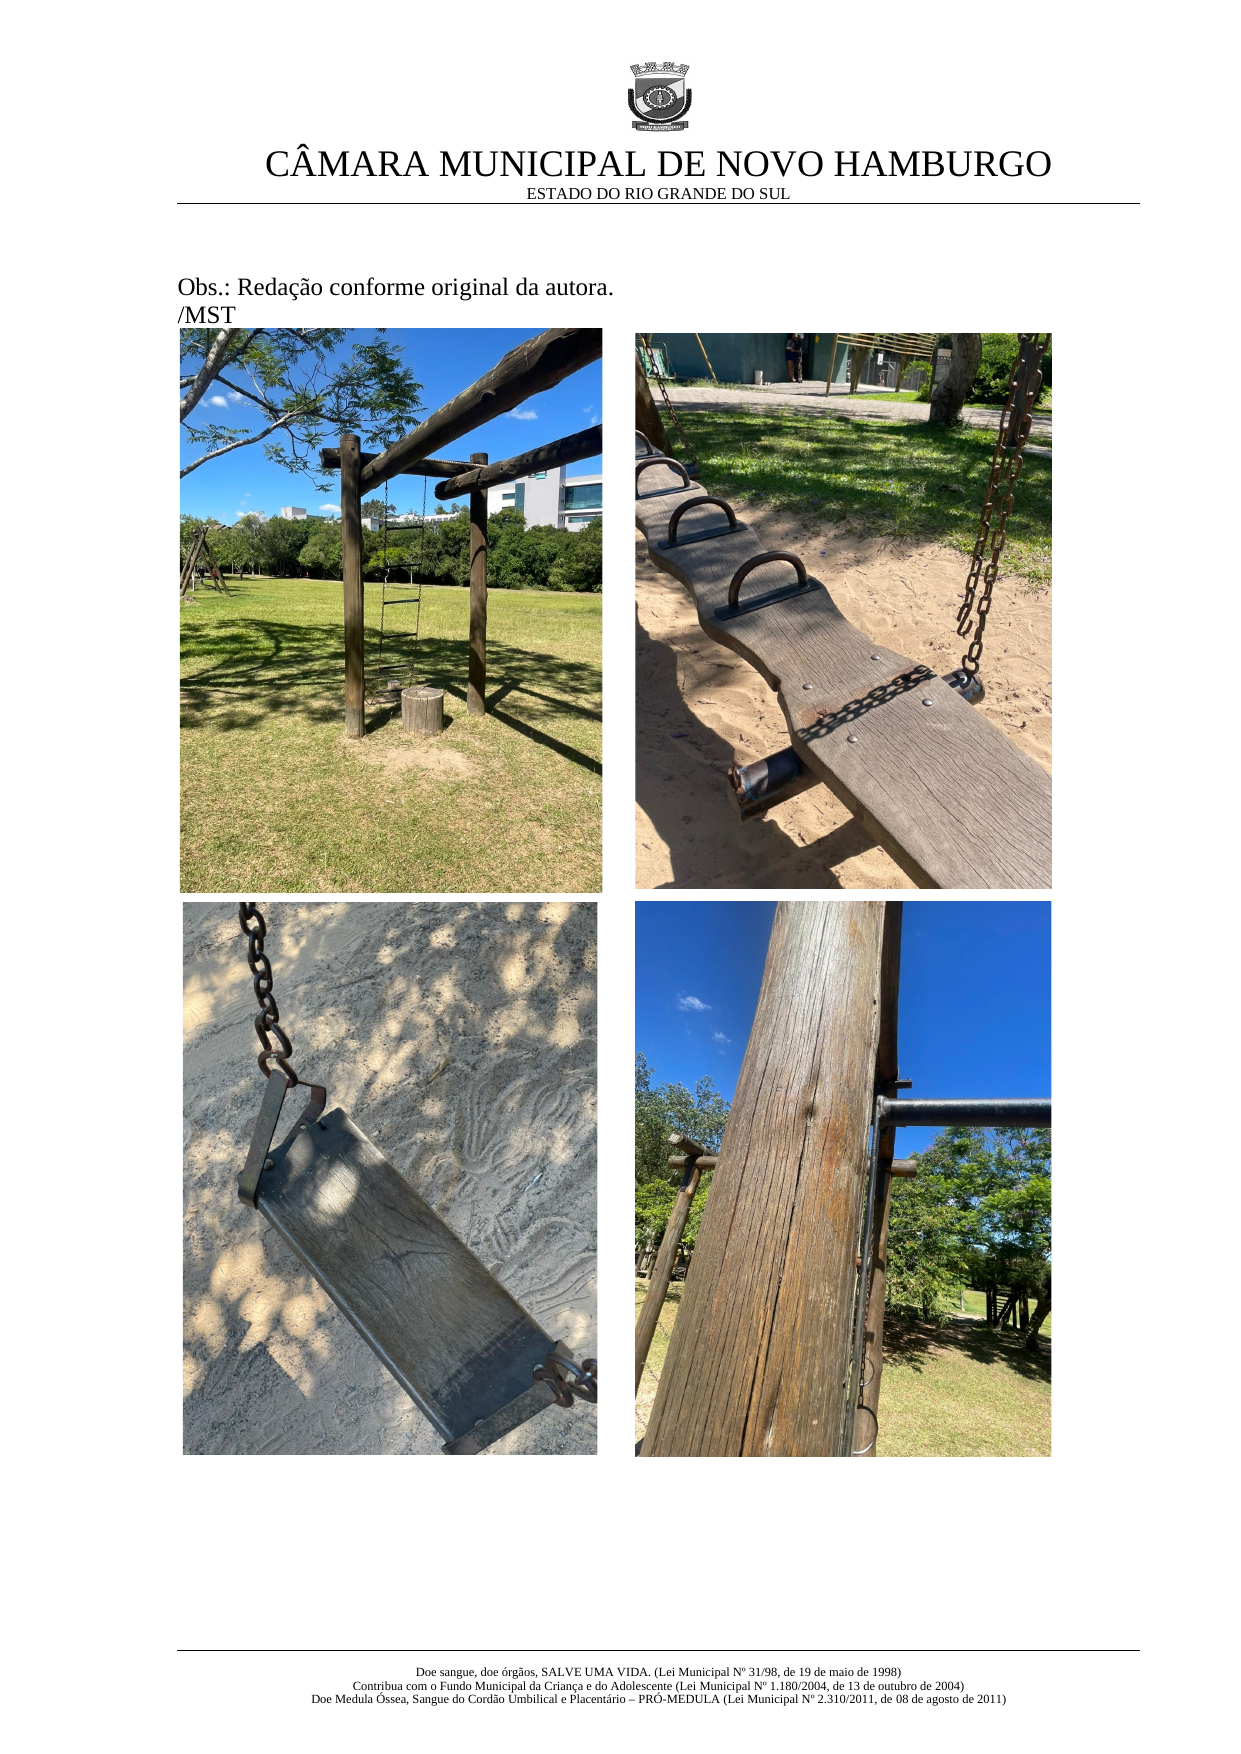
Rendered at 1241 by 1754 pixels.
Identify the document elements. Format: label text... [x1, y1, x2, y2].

picture [182, 902, 598, 1455]
picture [635, 901, 1052, 1457]
text Obs.: Redação conforme original da autora. [177, 273, 1140, 301]
picture [635, 333, 1052, 889]
picture [179, 328, 603, 893]
text /MST [177, 301, 1140, 329]
